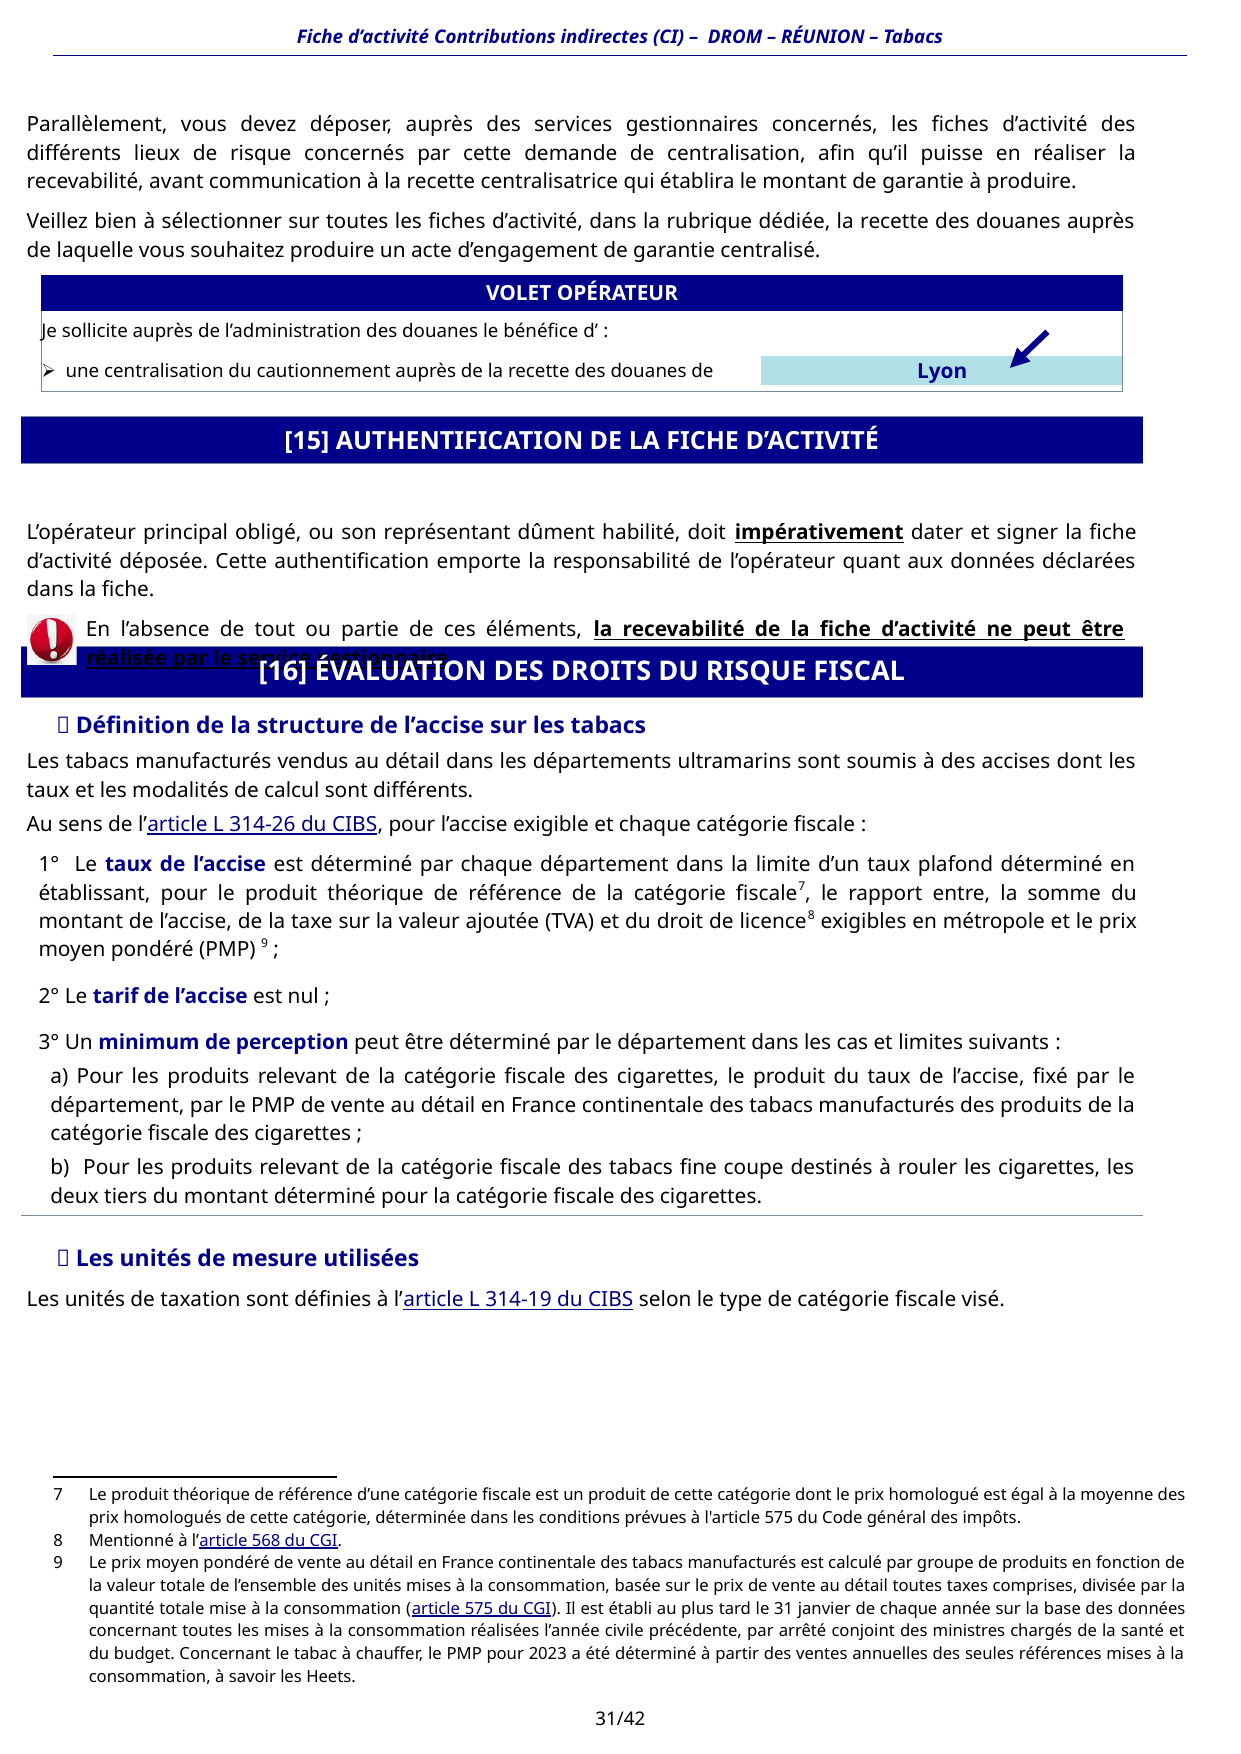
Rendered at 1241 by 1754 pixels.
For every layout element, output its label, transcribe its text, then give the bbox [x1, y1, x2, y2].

table_header VOLET OPÉRATEUR [42, 276, 1122, 310]
table_cell [15] AUTHENTIFICATION DE LA FICHE D’ACTIVITÉ [21, 417, 1143, 463]
table_cell  Définition de la structure de l’accise sur les tabacs Les tabacs manufacturés vendus au détail dans les départements ultramarins sont soumis à des accises dont les taux et les modalités de calcul sont différents. Au sens de l’article L 314-26 du CIBS, pour l’accise exigible et chaque catégorie fiscale : 1° Le taux de l’accise est déterminé par chaque département dans la limite d’un taux plafond déterminé en établissant, pour le produit théorique de référence de la catégorie fiscale, le rapport entre, la somme du montant de l’accise, de la taxe sur la valeur ajoutée (TVA) et du droit de licence exigibles en métropole et le prix moyen pondéré (PMP) ; 2° Le tarif de l’accise est nul ; 3° Un minimum de perception peut être déterminé par le département dans les cas et limites suivants : a) Pour les produits relevant de la catégorie fiscale des cigarettes, le produit du taux de l’accise, fixé par le département, par le PMP de vente au détail en France continentale des tabacs manufacturés des produits de la catégorie fiscale des cigarettes ; b) Pour les produits relevant de la catégorie fiscale des tabacs fine coupe destinés à rouler les cigarettes, les deux tiers du montant déterminé pour la catégorie fiscale des cigarettes. [21, 698, 1143, 1215]
table_cell [16] ÉVALUATION DES DROITS DU RISQUE FISCAL [21, 647, 1143, 697]
table_cell  une centralisation du cautionnement auprès de la recette des douanes de [42, 350, 761, 391]
table_header Parallèlement, vous devez déposer, auprès des services gestionnaires concernés, les fiches d’activité des différents lieux de risque concernés par cette demande de centralisation, afin qu’il puisse en réaliser la recevabilité, avant communication à la recette centralisatrice qui établira le montant de garantie à produire. Veillez bien à sélectionner sur toutes les fiches d’activité, dans la rubrique dédiée, la recette des douanes auprès de laquelle vous souhaitez produire un acte d’engagement de garantie centralisé. [21, 85, 1143, 416]
table_cell Je sollicite auprès de l’administration des douanes le bénéfice d’ : [42, 311, 1122, 350]
table_header [1143, 85, 1219, 1328]
table_cell Lyon [761, 350, 1015, 356]
table_cell  Les unités de mesure utilisées Les unités de taxation sont définies à l’article L 314-19 du CIBS selon le type de catégorie fiscale visé. [21, 1216, 1143, 1328]
table_cell Lyon [761, 385, 1122, 391]
picture [27, 614, 77, 665]
table_cell Lyon [1028, 350, 1122, 356]
table_cell L’opérateur principal obligé, ou son représentant dûment habilité, doit impérativement dater et signer la fiche d’activité déposée. Cette authentification emporte la responsabilité de l’opérateur quant aux données déclarées dans la fiche. En l’absence de tout ou partie de ces éléments, la recevabilité de la fiche d’activité ne peut être réalisée par le service gestionnaire. [21, 464, 1143, 646]
